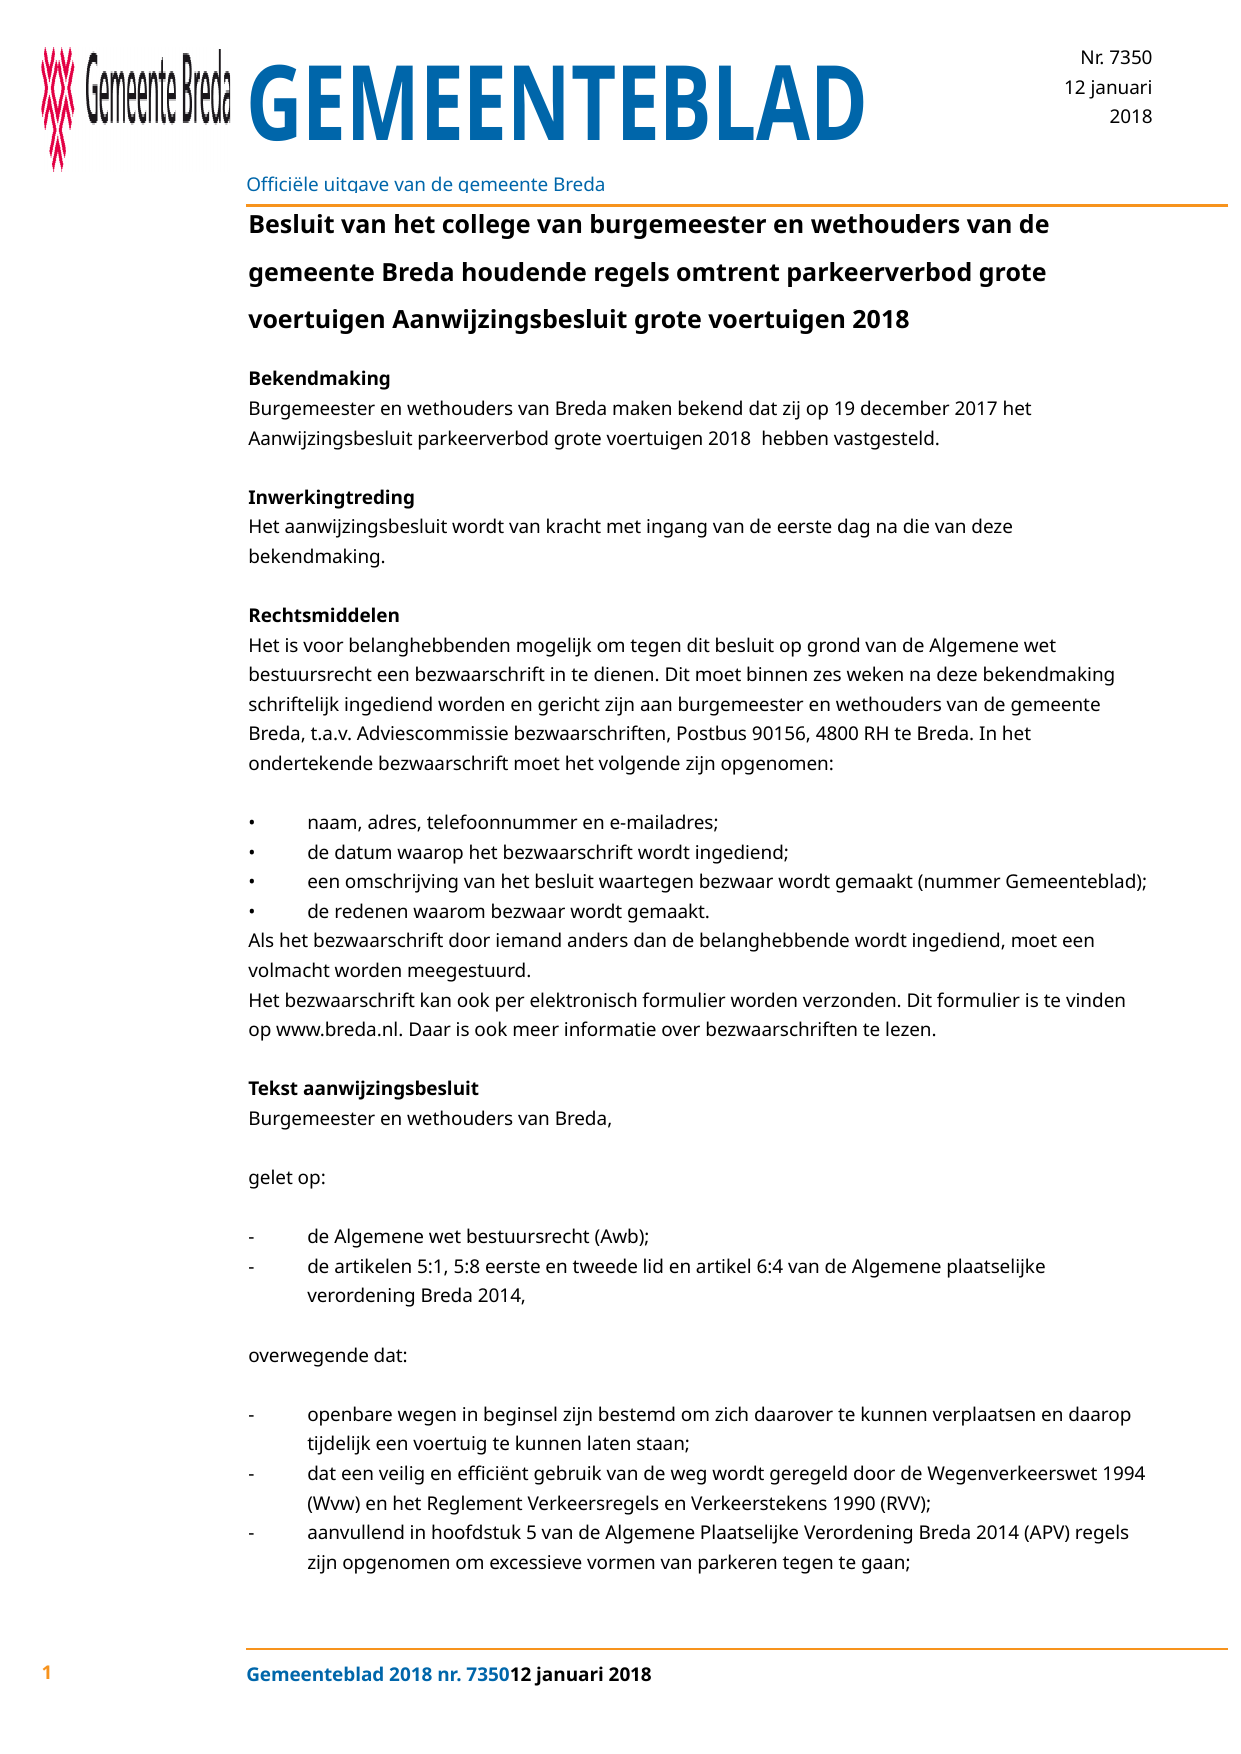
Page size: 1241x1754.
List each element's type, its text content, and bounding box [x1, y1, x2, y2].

list de artikelen 5:1, 5:8 eerste en tweede lid en artikel 6:4 van de Algemene plaatselijke verordening Breda 2014, [248, 1253, 1152, 1308]
list openbare wegen in beginsel zijn bestemd om zich daarover te kunnen verplaatsen en daarop tijdelijk een voertuig te kunnen laten staan; [248, 1401, 1152, 1456]
text gelet op: [248, 1164, 1152, 1190]
text Tekst aanwijzingsbesluit [248, 1076, 1152, 1101]
text Het is voor belanghebbenden mogelijk om tegen dit besluit op grond van de Algemene wet bestuursrecht een bezwaarschrift in te dienen. Dit moet binnen zes weken na deze bekendmaking schriftelijk ingediend worden en gericht zijn aan burgemeester en wethouders van de gemeente Breda, t.a.v. Adviescommissie bezwaarschriften, Postbus 90156, 4800 RH te Breda. In het ondertekende bezwaarschrift moet het volgende zijn opgenomen: [248, 632, 1152, 776]
text Het bezwaarschrift kan ook per elektronisch formulier worden verzonden. Dit formulier is te vinden op www.breda.nl. Daar is ook meer informatie over bezwaarschriften te lezen. [248, 987, 1152, 1042]
list aanvullend in hoofdstuk 5 van de Algemene Plaatselijke Verordening Breda 2014 (APV) regels zijn opgenomen om excessieve vormen van parkeren tegen te gaan; [248, 1519, 1152, 1574]
text Rechtsmiddelen [248, 602, 1152, 628]
list naam, adres, telefoonnummer en e-mailadres; [248, 809, 1152, 835]
text Bekendmaking [248, 366, 1152, 391]
text Het aanwijzingsbesluit wordt van kracht met ingang van de eerste dag na die van deze bekendmaking. [248, 513, 1152, 569]
text overwegende dat: [248, 1342, 1152, 1367]
text Burgemeester en wethouders van Breda maken bekend dat zij op 19 december 2017 het Aanwijzingsbesluit parkeerverbod grote voertuigen 2018 hebben vastgesteld. [248, 395, 1152, 450]
picture [41, 47, 231, 172]
text Inwerkingtreding [248, 484, 1152, 509]
list de datum waarop het bezwaarschrift wordt ingediend; [248, 839, 1152, 864]
list dat een veilig en efficiënt gebruik van de weg wordt geregeld door de Wegenverkeerswet 1994 (Wvw) en het Reglement Verkeersregels en Verkeerstekens 1990 (RVV); [248, 1460, 1152, 1515]
text Burgemeester en wethouders van Breda, [248, 1105, 1152, 1131]
list een omschrijving van het besluit waartegen bezwaar wordt gemaakt (nummer Gemeenteblad); [248, 868, 1152, 894]
list de redenen waarom bezwaar wordt gemaakt. [248, 898, 1152, 924]
text Besluit van het college van burgemeester en wethouders van de gemeente Breda houdende regels omtrent parkeerverbod grote voertuigen Aanwijzingsbesluit grote voertuigen 2018 [248, 207, 1152, 336]
text Als het bezwaarschrift door iemand anders dan de belanghebbende wordt ingediend, moet een volmacht worden meegestuurd. [248, 928, 1152, 983]
list de Algemene wet bestuursrecht (Awb); [248, 1223, 1152, 1249]
